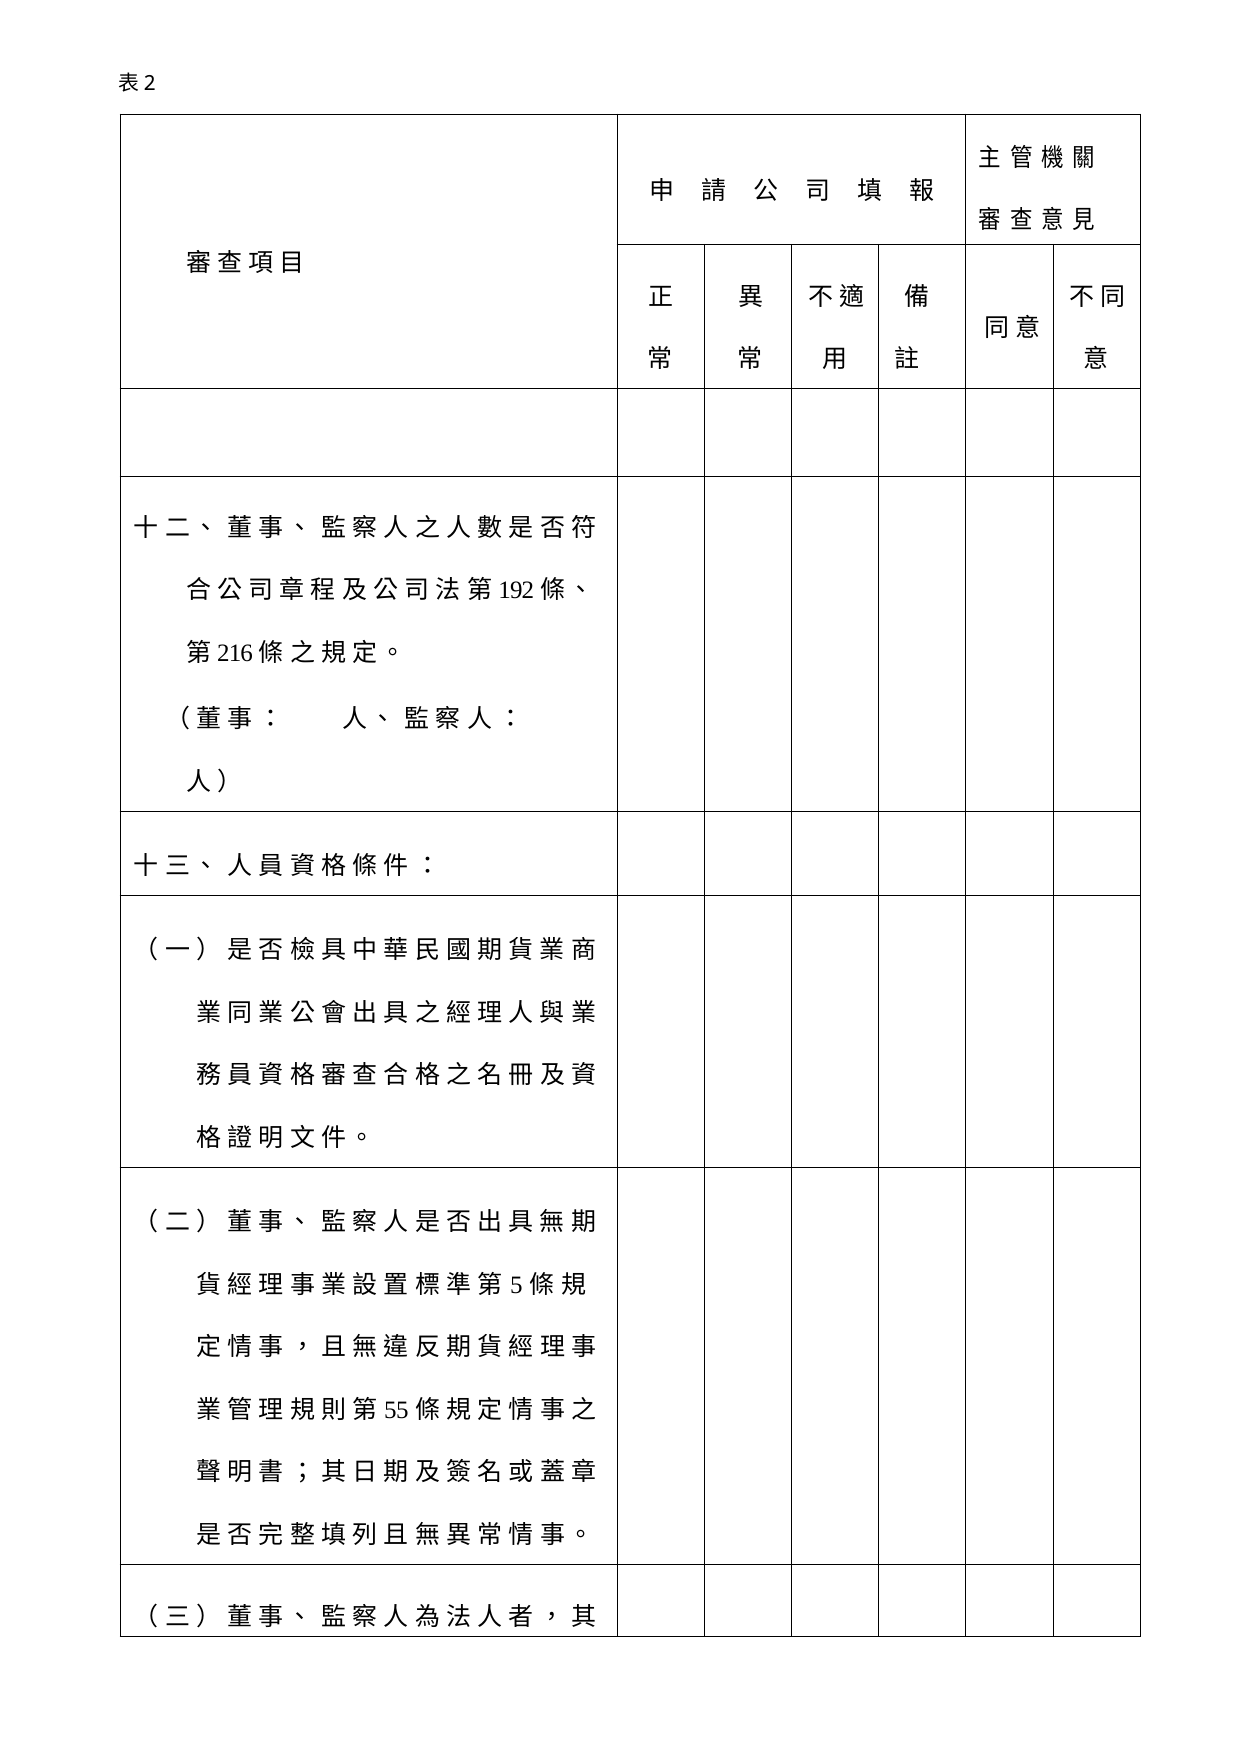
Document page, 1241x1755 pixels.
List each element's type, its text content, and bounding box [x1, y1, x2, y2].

table_header 審查項目 [121, 115, 617, 388]
table_cell 異 常 [705, 245, 791, 388]
table_cell [792, 812, 878, 895]
table_cell [879, 389, 965, 476]
table_cell 正 常 [618, 245, 704, 388]
table_header 申 請 公 司 填 報 [618, 115, 965, 244]
table_cell [705, 896, 791, 1167]
table_cell [1054, 389, 1140, 476]
table_cell [792, 389, 878, 476]
table_cell [618, 477, 704, 811]
table_cell [792, 896, 878, 1167]
table_cell [966, 896, 1053, 1167]
table_cell [879, 812, 965, 895]
table_cell [705, 1565, 791, 1636]
table_cell 備 註 [879, 245, 965, 388]
table_cell [618, 389, 704, 476]
table_cell [618, 1168, 704, 1564]
table_cell [121, 389, 617, 476]
table_cell [618, 896, 704, 1167]
table_header 主管機關 審查意見 [966, 115, 1140, 244]
table_cell [705, 389, 791, 476]
table_cell [1054, 896, 1140, 1167]
table_cell [966, 812, 1053, 895]
table_cell （二）董事、監察人是否出具無期貨經理事業設置標準第5條規定情事，且無違反期貨經理事業管理規則第55條規定情事之聲明書；其日期及簽名或蓋章是否完整填列且無異常情事。 [121, 1168, 617, 1564]
table_cell 不同意 [1054, 245, 1140, 388]
table_cell [705, 477, 791, 811]
table_cell [792, 477, 878, 811]
table_cell [966, 389, 1053, 476]
table_cell 同意 [966, 245, 1053, 388]
table_cell [705, 1168, 791, 1564]
table_cell 不適用 [792, 245, 878, 388]
table_cell （三）董事、監察人為法人者，其 [121, 1565, 617, 1636]
table_cell （一）是否檢具中華民國期貨業商業同業公會出具之經理人與業務員資格審查合格之名冊及資格證明文件。 [121, 896, 617, 1167]
table_cell [879, 1168, 965, 1564]
table_cell [1054, 1168, 1140, 1564]
table_cell [1054, 477, 1140, 811]
table_cell [792, 1168, 878, 1564]
table_cell [618, 812, 704, 895]
table_cell [966, 1168, 1053, 1564]
table_cell [618, 1565, 704, 1636]
table_cell [966, 1565, 1053, 1636]
table_cell [879, 477, 965, 811]
table_cell 十二、董事、監察人之人數是否符合公司章程及公司法第192條、第216條之規定。 （董事： 人、監察人： 人） [121, 477, 617, 811]
table_cell [792, 1565, 878, 1636]
table_cell [879, 1565, 965, 1636]
table_cell [1054, 1565, 1140, 1636]
table_cell [705, 812, 791, 895]
table_cell [1054, 812, 1140, 895]
table_cell [966, 477, 1053, 811]
table_cell [879, 896, 965, 1167]
table_cell 十三、人員資格條件： [121, 812, 617, 895]
